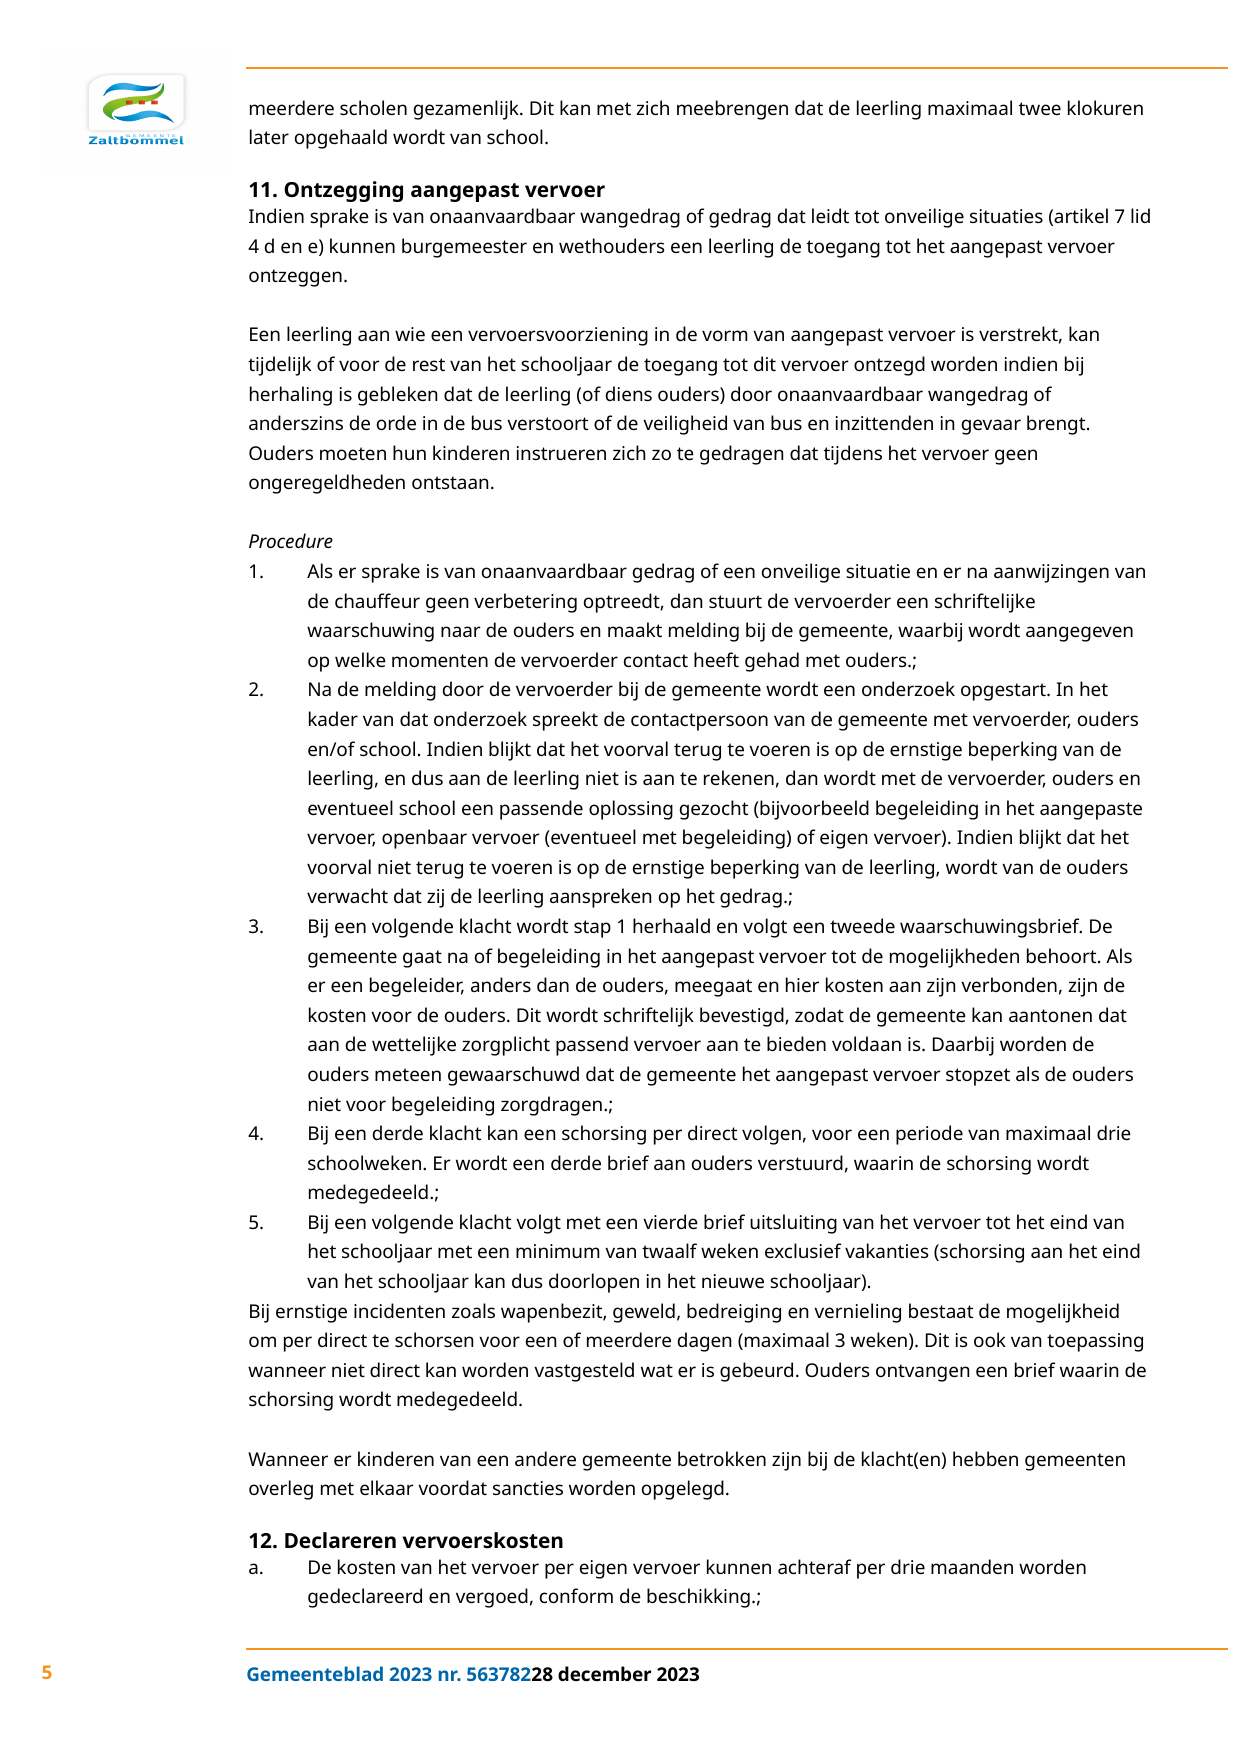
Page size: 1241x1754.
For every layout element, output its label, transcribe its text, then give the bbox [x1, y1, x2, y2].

list Bij een volgende klacht volgt met een vierde brief uitsluiting van het vervoer tot het eind van het schooljaar met een minimum van twaalf weken exclusief vakanties (schorsing aan het eind van het schooljaar kan dus doorlopen in het nieuwe schooljaar). [248, 1209, 1152, 1294]
list De kosten van het vervoer per eigen vervoer kunnen achteraf per drie maanden worden gedeclareerd en vergoed, conform de beschikking.; [248, 1554, 1152, 1609]
text Een leerling aan wie een vervoersvoorziening in de vorm van aangepast vervoer is verstrekt, kan tijdelijk of voor de rest van het schooljaar de toegang tot dit vervoer ontzegd worden indien bij herhaling is gebleken dat de leerling (of diens ouders) door onaanvaardbaar wangedrag of anderszins de orde in de bus verstoort of de veiligheid van bus en inzittenden in gevaar brengt. Ouders moeten hun kinderen instrueren zich zo te gedragen dat tijdens het vervoer geen ongeregeldheden ontstaan. [248, 322, 1152, 495]
text Bij ernstige incidenten zoals wapenbezit, geweld, bedreiging en vernieling bestaat de mogelijkheid om per direct te schorsen voor een of meerdere dagen (maximaal 3 weken). Dit is ook van toepassing wanneer niet direct kan worden vastgesteld wat er is gebeurd. Ouders ontvangen een brief waarin de schorsing wordt medegedeeld. [248, 1298, 1152, 1412]
text Procedure [248, 529, 1152, 554]
text Wanneer er kinderen van een andere gemeente betrokken zijn bij de klacht(en) hebben gemeenten overleg met elkaar voordat sancties worden opgelegd. [248, 1446, 1152, 1501]
text Indien sprake is van onaanvaardbaar wangedrag of gedrag dat leidt tot onveilige situaties (artikel 7 lid 4 d en e) kunnen burgemeester en wethouders een leerling de toegang tot het aangepast vervoer ontzeggen. [248, 203, 1152, 288]
list Als er sprake is van onaanvaardbaar gedrag of een onveilige situatie en er na aanwijzingen van de chauffeur geen verbetering optreedt, dan stuurt de vervoerder een schriftelijke waarschuwing naar de ouders en maakt melding bij de gemeente, waarbij wordt aangegeven op welke momenten de vervoerder contact heeft gehad met ouders.; [248, 558, 1152, 673]
picture [41, 47, 231, 172]
text meerdere scholen gezamenlijk. Dit kan met zich meebrengen dat de leerling maximaal twee klokuren later opgehaald wordt van school. [248, 95, 1152, 150]
text 12. Declareren vervoerskosten [248, 1526, 1152, 1554]
list Na de melding door de vervoerder bij de gemeente wordt een onderzoek opgestart. In het kader van dat onderzoek spreekt de contactpersoon van de gemeente met vervoerder, ouders en/of school. Indien blijkt dat het voorval terug te voeren is op de ernstige beperking van de leerling, en dus aan de leerling niet is aan te rekenen, dan wordt met de vervoerder, ouders en eventueel school een passende oplossing gezocht (bijvoorbeeld begeleiding in het aangepaste vervoer, openbaar vervoer (eventueel met begeleiding) of eigen vervoer). Indien blijkt dat het voorval niet terug te voeren is op de ernstige beperking van de leerling, wordt van de ouders verwacht dat zij de leerling aanspreken op het gedrag.; [248, 677, 1152, 909]
list Bij een derde klacht kan een schorsing per direct volgen, voor een periode van maximaal drie schoolweken. Er wordt een derde brief aan ouders verstuurd, waarin de schorsing wordt medegedeeld.; [248, 1120, 1152, 1205]
text 11. Ontzegging aangepast vervoer [248, 175, 1152, 203]
list Bij een volgende klacht wordt stap 1 herhaald en volgt een tweede waarschuwingsbrief. De gemeente gaat na of begeleiding in het aangepast vervoer tot de mogelijkheden behoort. Als er een begeleider, anders dan de ouders, meegaat en hier kosten aan zijn verbonden, zijn de kosten voor de ouders. Dit wordt schriftelijk bevestigd, zodat de gemeente kan aantonen dat aan de wettelijke zorgplicht passend vervoer aan te bieden voldaan is. Daarbij worden de ouders meteen gewaarschuwd dat de gemeente het aangepast vervoer stopzet als de ouders niet voor begeleiding zorgdragen.; [248, 913, 1152, 1116]
